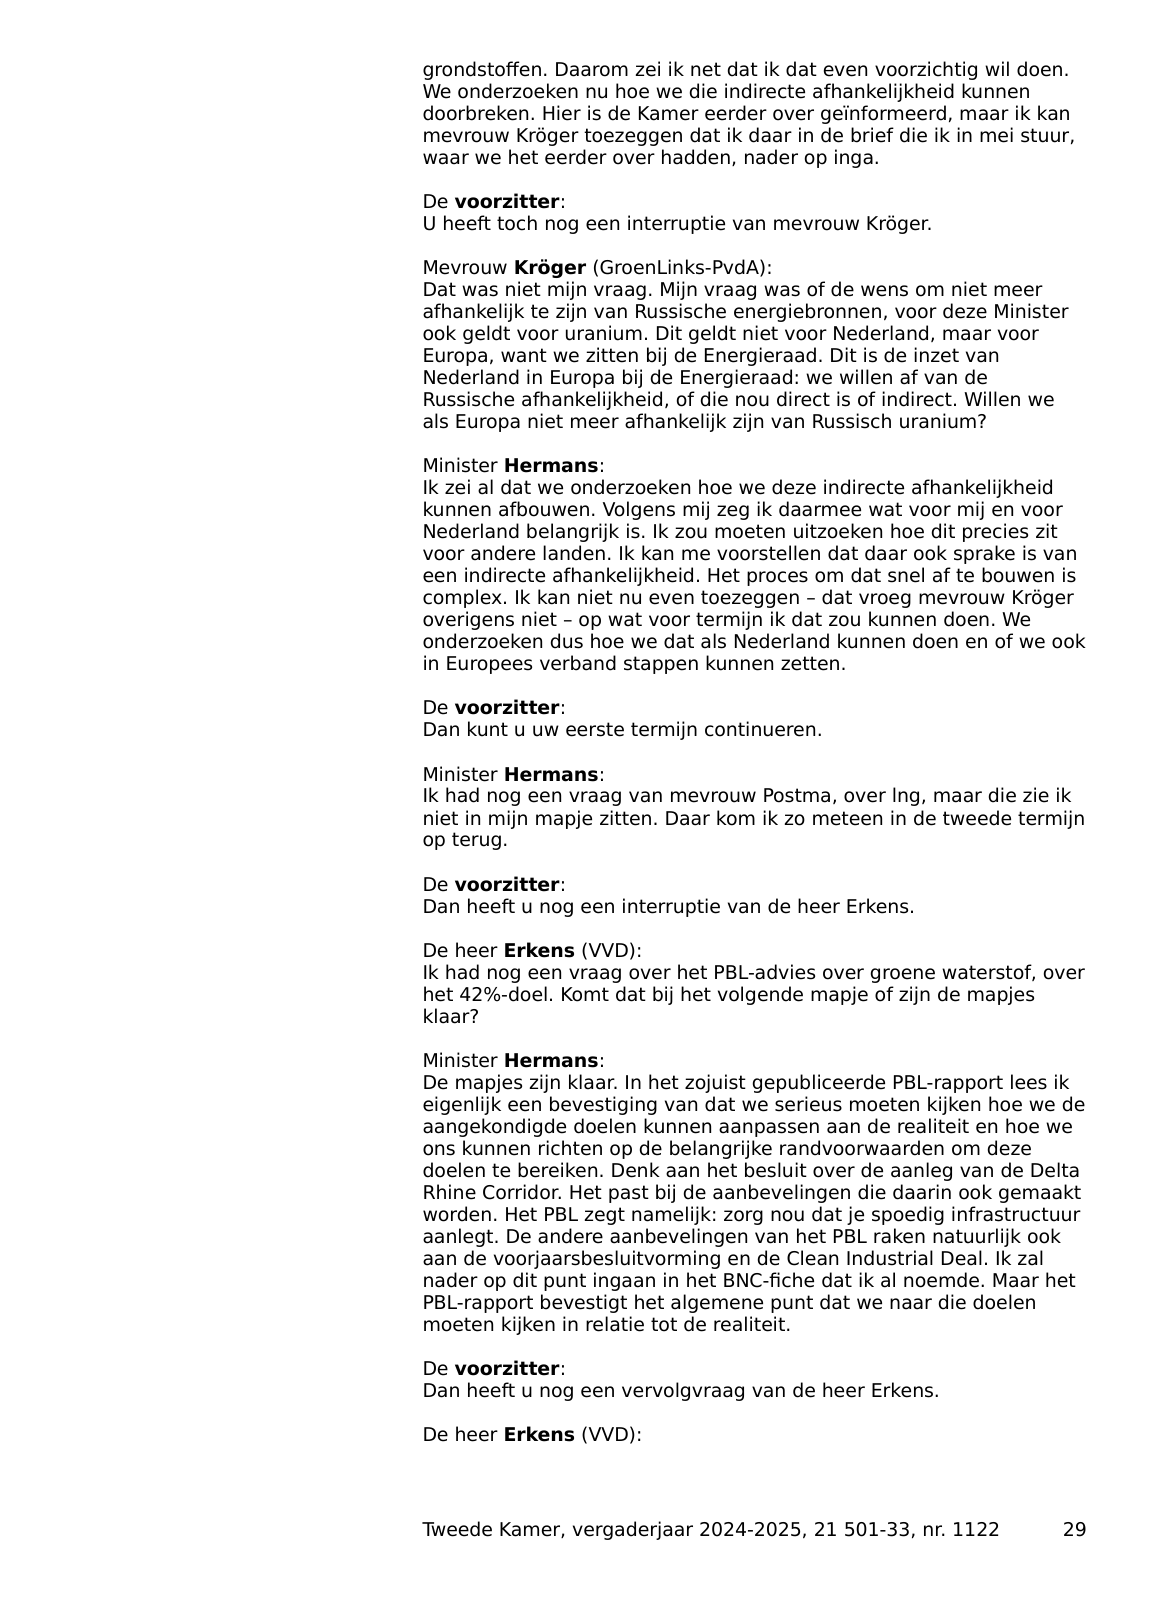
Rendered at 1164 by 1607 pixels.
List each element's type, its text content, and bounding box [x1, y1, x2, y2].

text Dan heeft u nog een vervolgvraag van de heer Erkens. [422, 1380, 1087, 1402]
text Dat was niet mijn vraag. Mijn vraag was of de wens om niet meer afhankelijk te zijn van Russische energiebronnen, voor deze Minister ook geldt voor uranium. Dit geldt niet voor Nederland, maar voor Europa, want we zitten bij de Energieraad. Dit is de inzet van Nederland in Europa bij de Energieraad: we willen af van de Russische afhankelijkheid, of die nou direct is of indirect. Willen we als Europa niet meer afhankelijk zijn van Russisch uranium? [422, 279, 1087, 433]
text Ik zei al dat we onderzoeken hoe we deze indirecte afhankelijkheid kunnen afbouwen. Volgens mij zeg ik daarmee wat voor mij en voor Nederland belangrijk is. Ik zou moeten uitzoeken hoe dit precies zit voor andere landen. Ik kan me voorstellen dat daar ook sprake is van een indirecte afhankelijkheid. Het proces om dat snel af te bouwen is complex. Ik kan niet nu even toezeggen – dat vroeg mevrouw Kröger overigens niet – op wat voor termijn ik dat zou kunnen doen. We onderzoeken dus hoe we dat als Nederland kunnen doen en of we ook in Europees verband stappen kunnen zetten. [422, 477, 1087, 675]
text Ik had nog een vraag van mevrouw Postma, over lng, maar die zie ik niet in mijn mapje zitten. Daar kom ik zo meteen in de tweede termijn op terug. [422, 785, 1087, 851]
text De heer Erkens (VVD): [422, 1424, 1087, 1446]
text De voorzitter: [422, 191, 1087, 213]
text De voorzitter: [422, 873, 1087, 896]
text De heer Erkens (VVD): [422, 940, 1087, 962]
text grondstoffen. Daarom zei ik net dat ik dat even voorzichtig wil doen. We onderzoeken nu hoe we die indirecte afhankelijkheid kunnen doorbreken. Hier is de Kamer eerder over geïnformeerd, maar ik kan mevrouw Kröger toezeggen dat ik daar in de brief die ik in mei stuur, waar we het eerder over hadden, nader op inga. [422, 59, 1087, 169]
text U heeft toch nog een interruptie van mevrouw Kröger. [422, 213, 1087, 235]
text Minister Hermans: [422, 1050, 1087, 1072]
text De mapjes zijn klaar. In het zojuist gepubliceerde PBL-rapport lees ik eigenlijk een bevestiging van dat we serieus moeten kijken hoe we de aangekondigde doelen kunnen aanpassen aan de realiteit en hoe we ons kunnen richten op de belangrijke randvoorwaarden om deze doelen te bereiken. Denk aan het besluit over de aanleg van de Delta Rhine Corridor. Het past bij de aanbevelingen die daarin ook gemaakt worden. Het PBL zegt namelijk: zorg nou dat je spoedig infrastructuur aanlegt. De andere aanbevelingen van het PBL raken natuurlijk ook aan de voorjaarsbesluitvorming en de Clean Industrial Deal. Ik zal nader op dit punt ingaan in het BNC-fiche dat ik al noemde. Maar het PBL-rapport bevestigt het algemene punt dat we naar die doelen moeten kijken in relatie tot de realiteit. [422, 1072, 1087, 1336]
text Minister Hermans: [422, 763, 1087, 785]
text Dan heeft u nog een interruptie van de heer Erkens. [422, 896, 1087, 917]
text Minister Hermans: [422, 455, 1087, 477]
text Mevrouw Kröger (GroenLinks-PvdA): [422, 257, 1087, 279]
text Dan kunt u uw eerste termijn continueren. [422, 719, 1087, 741]
text De voorzitter: [422, 1358, 1087, 1380]
text Ik had nog een vraag over het PBL-advies over groene waterstof, over het 42%-doel. Komt dat bij het volgende mapje of zijn de mapjes klaar? [422, 962, 1087, 1028]
text De voorzitter: [422, 697, 1087, 719]
